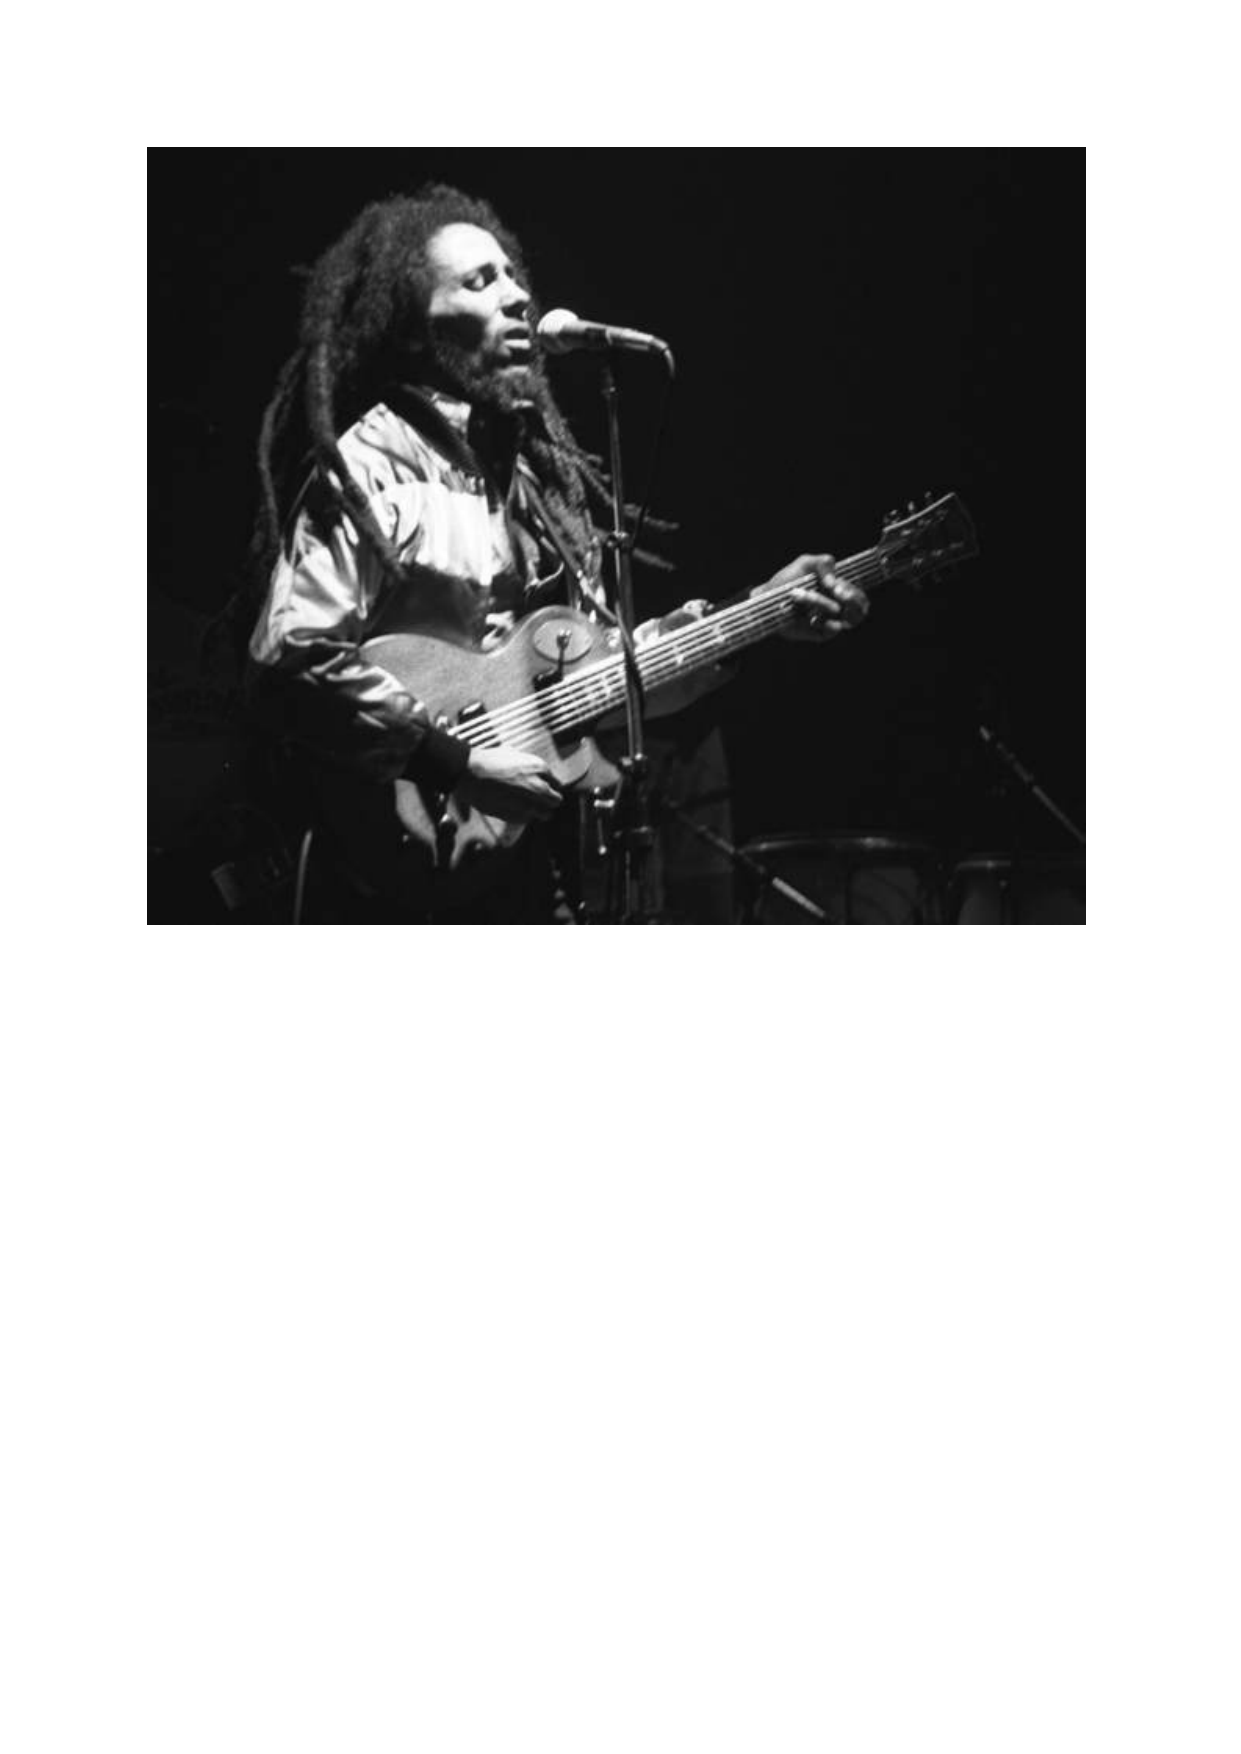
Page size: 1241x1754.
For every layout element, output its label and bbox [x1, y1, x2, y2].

picture [147, 147, 1086, 925]
